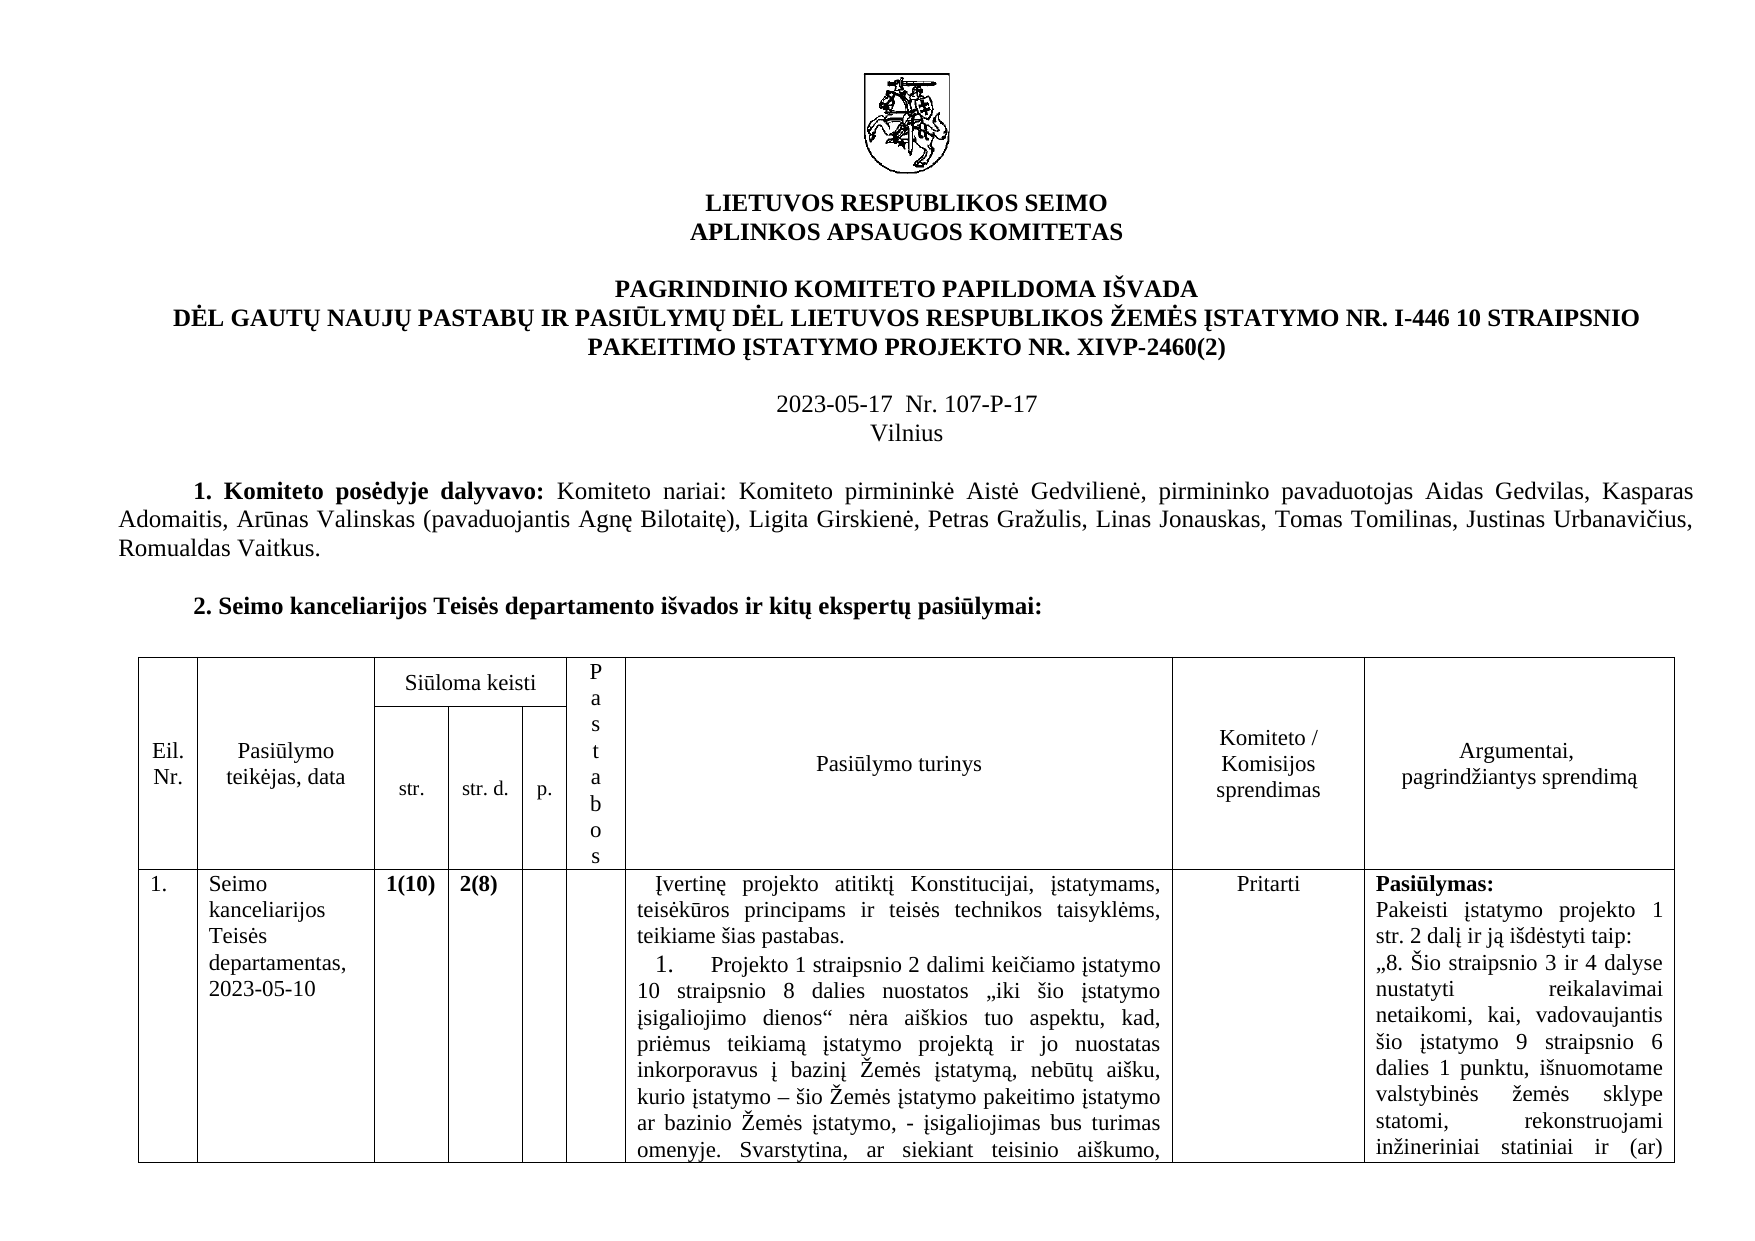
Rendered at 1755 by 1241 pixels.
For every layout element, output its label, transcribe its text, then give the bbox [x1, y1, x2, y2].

table_cell 1(10) [375, 870, 448, 1162]
text 1. Komiteto posėdyje dalyvavo: Komiteto nariai: Komiteto pirmininkė Aistė Gedvilienė, pirmininko pavaduotojas Aidas Gedvilas, Kasparas Adomaitis, Arūnas Valinskas (pavaduojantis Agnę Bilotaitę), Ligita Girskienė, Petras Gražulis, Linas Jonauskas, Tomas Tomilinas, Justinas Urbanavičius, Romualdas Vaitkus. [118, 476, 1695, 562]
table_header Argumentai, pagrindžiantys sprendimą [1365, 658, 1674, 869]
table_cell [567, 870, 625, 1162]
table_header Komiteto / Komisijos sprendimas [1173, 658, 1364, 869]
table_header Siūloma keisti [375, 658, 566, 706]
table_cell 2(8) [449, 870, 522, 1162]
text Vilnius [118, 418, 1695, 447]
table_cell str. [375, 707, 448, 869]
text 2. Seimo kanceliarijos Teisės departamento išvados ir kitų ekspertų pasiūlymai: [118, 591, 1695, 619]
table_cell Pritarti [1173, 870, 1364, 1162]
table_cell 1. [139, 870, 197, 1162]
table_cell Pasiūlymas: Pakeisti įstatymo projekto 1 str. 2 dalį ir ją išdėstyti taip: „8. Šio straipsnio 3 ir 4 dalyse nustatyti reikalavimai netaikomi, kai, vadovaujantis šio įstatymo 9 straipsnio 6 dalies 1 punktu, išnuomotame valstybinės žemės sklype statomi, rekonstruojami inžineriniai statiniai ir (ar) [1365, 870, 1674, 1162]
text PAGRINDINIO KOMITETO PAPILDOMA IŠVADA [118, 274, 1695, 303]
table_cell Įvertinę projekto atitiktį Konstitucijai, įstatymams, teisėkūros principams ir teisės technikos taisyklėms, teikiame šias pastabas. Projekto 1 straipsnio 2 dalimi keičiamo įstatymo 10 straipsnio 8 dalies nuostatos „iki šio įstatymo įsigaliojimo dienos“ nėra aiškios tuo aspektu, kad, priėmus teikiamą įstatymo projektą ir jo nuostatas inkorporavus į bazinį Žemės įstatymą, nebūtų aišku, kurio įstatymo – šio Žemės įstatymo pakeitimo įstatymo ar bazinio Žemės įstatymo, - įsigaliojimas bus turimas omenyje. Svarstytina, ar siekiant teisinio aiškumo, [626, 870, 1172, 1162]
text LIETUVOS RESPUBLIKOS SEIMO [118, 188, 1695, 217]
table_header Pasiūlymo teikėjas, data [198, 658, 374, 869]
table_header Eil. Nr. [139, 658, 197, 869]
subtitle DĖL GAUTŲ NAUJŲ PASTABŲ IR PASIŪLYMŲ DĖL LIETUVOS RESPUBLIKOS ŽEMĖS įstatymo nr. I-446 10 STRAIPSNIO PAKEITIMO ĮSTATYMO PROJEKTO NR. XIVP-2460(2) [118, 303, 1695, 361]
table_header Pastabos [567, 658, 625, 869]
table_header Pasiūlymo turinys [626, 658, 1172, 869]
table_cell str. d. [449, 707, 522, 869]
table_cell [523, 870, 566, 1162]
table_cell p. [523, 707, 566, 869]
table_cell Seimo kanceliarijos Teisės departamentas, 2023-05-10 [198, 870, 374, 1162]
text Aplinkos apsaugos komitetas [118, 217, 1695, 246]
text 2023-05-17 Nr. 107-P-17 [118, 389, 1695, 418]
